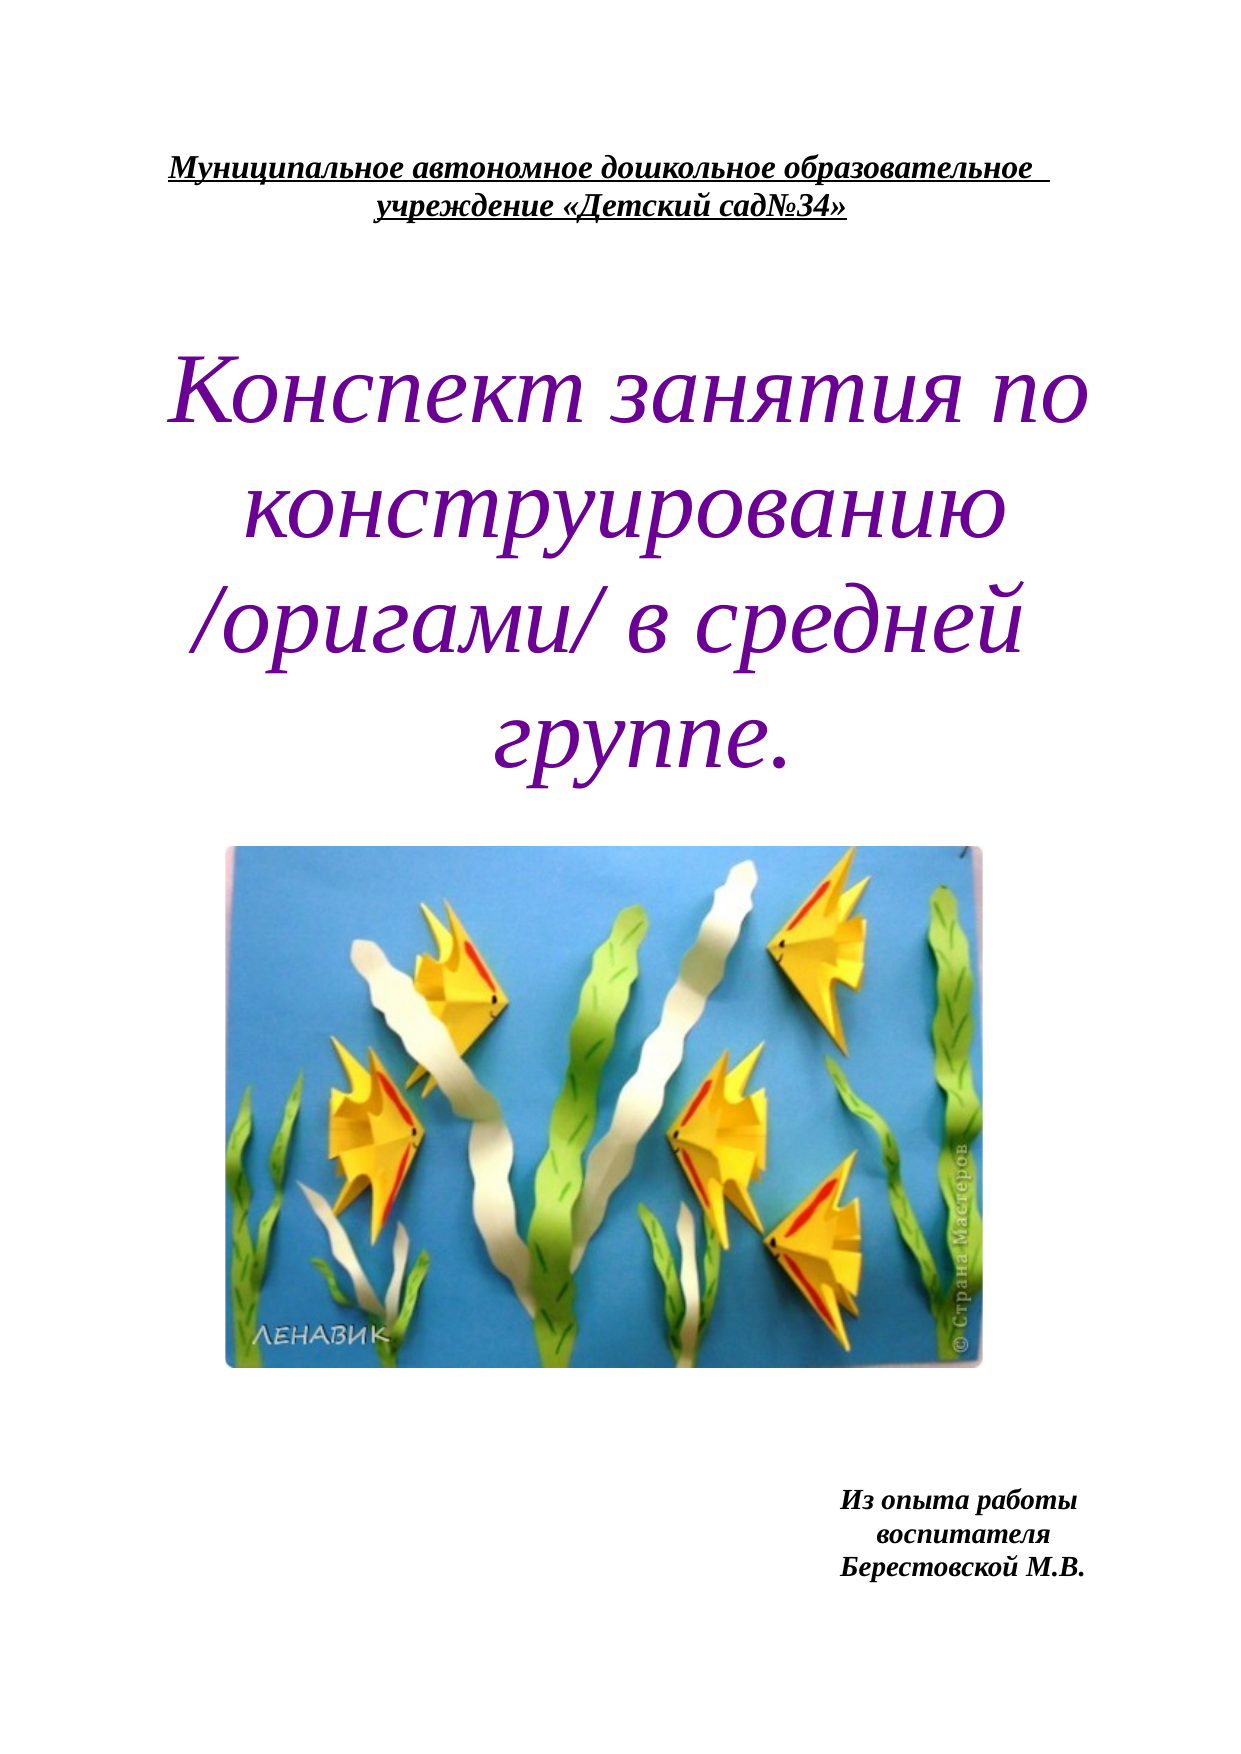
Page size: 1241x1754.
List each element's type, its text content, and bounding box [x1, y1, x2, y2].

picture [225, 846, 983, 1368]
text Конспект занятия по [118, 329, 1122, 444]
text учреждение «Детский сад№34» [118, 185, 1122, 223]
text конструированию [118, 444, 1122, 559]
text группе. [118, 674, 1122, 789]
text Берестовской М.В. [118, 1549, 1122, 1583]
text Муниципальное автономное дошкольное образовательное [118, 147, 1122, 185]
text /оригами/ в средней [118, 559, 1122, 674]
text воспитателя [118, 1516, 1122, 1549]
text Из опыта работы [118, 1482, 1122, 1516]
